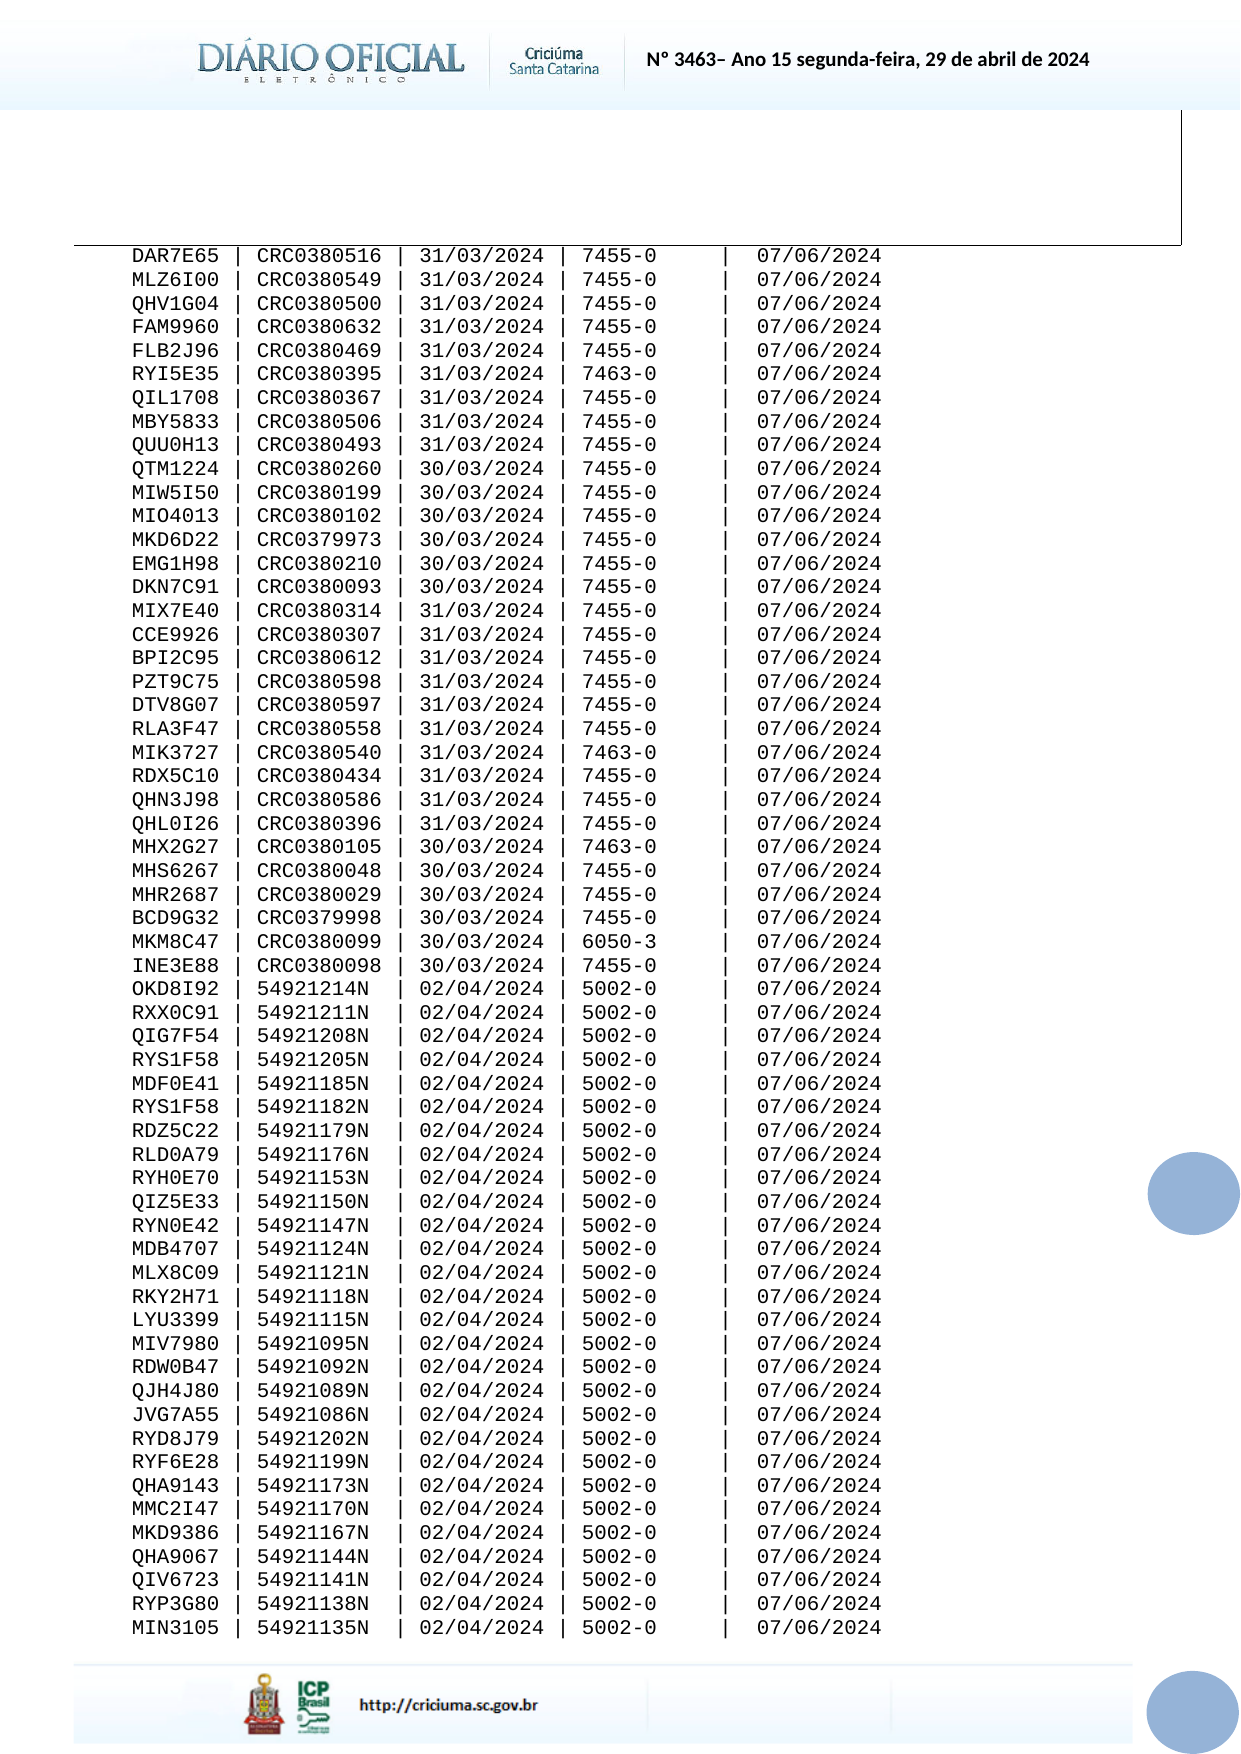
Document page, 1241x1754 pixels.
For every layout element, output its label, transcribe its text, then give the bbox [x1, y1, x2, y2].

text MKD9386 | 54921167N | 02/04/2024 | 5002-0 | 07/06/2024 [44, 1522, 1181, 1546]
text RDW0B47 | 54921092N | 02/04/2024 | 5002-0 | 07/06/2024 [44, 1357, 1181, 1380]
text QIL1708 | CRC0380367 | 31/03/2024 | 7455-0 | 07/06/2024 [44, 387, 1181, 411]
text MKM8C47 | CRC0380099 | 30/03/2024 | 6050-3 | 07/06/2024 [44, 931, 1181, 954]
text MKD6D22 | CRC0379973 | 30/03/2024 | 7455-0 | 07/06/2024 [44, 529, 1181, 553]
text RLD0A79 | 54921176N | 02/04/2024 | 5002-0 | 07/06/2024 [44, 1144, 1181, 1167]
text QHV1G04 | CRC0380500 | 31/03/2024 | 7455-0 | 07/06/2024 [44, 292, 1181, 316]
text MLZ6I00 | CRC0380549 | 31/03/2024 | 7455-0 | 07/06/2024 [44, 269, 1181, 292]
text BPI2C95 | CRC0380612 | 31/03/2024 | 7455-0 | 07/06/2024 [44, 647, 1181, 671]
text QHA9143 | 54921173N | 02/04/2024 | 5002-0 | 07/06/2024 [44, 1475, 1181, 1498]
text JVG7A55 | 54921086N | 02/04/2024 | 5002-0 | 07/06/2024 [44, 1404, 1181, 1427]
text QHL0I26 | CRC0380396 | 31/03/2024 | 7455-0 | 07/06/2024 [44, 813, 1181, 836]
text FLB2J96 | CRC0380469 | 31/03/2024 | 7455-0 | 07/06/2024 [44, 340, 1181, 363]
text INE3E88 | CRC0380098 | 30/03/2024 | 7455-0 | 07/06/2024 [44, 954, 1181, 978]
text DTV8G07 | CRC0380597 | 31/03/2024 | 7455-0 | 07/06/2024 [44, 694, 1181, 718]
text QUU0H13 | CRC0380493 | 31/03/2024 | 7455-0 | 07/06/2024 [44, 434, 1181, 458]
text MDB4707 | 54921124N | 02/04/2024 | 5002-0 | 07/06/2024 [44, 1238, 1181, 1262]
text OKD8I92 | 54921214N | 02/04/2024 | 5002-0 | 07/06/2024 [44, 978, 1181, 1002]
text RYF6E28 | 54921199N | 02/04/2024 | 5002-0 | 07/06/2024 [44, 1451, 1181, 1475]
text MHR2687 | CRC0380029 | 30/03/2024 | 7455-0 | 07/06/2024 [44, 884, 1181, 907]
text MIX7E40 | CRC0380314 | 31/03/2024 | 7455-0 | 07/06/2024 [44, 600, 1181, 623]
text MBY5833 | CRC0380506 | 31/03/2024 | 7455-0 | 07/06/2024 [44, 411, 1181, 434]
text MIN3105 | 54921135N | 02/04/2024 | 5002-0 | 07/06/2024 [44, 1617, 1181, 1640]
text DAR7E65 | CRC0380516 | 31/03/2024 | 7455-0 | 07/06/2024 [44, 245, 1181, 269]
text RDZ5C22 | 54921179N | 02/04/2024 | 5002-0 | 07/06/2024 [44, 1120, 1181, 1144]
text RXX0C91 | 54921211N | 02/04/2024 | 5002-0 | 07/06/2024 [44, 1002, 1181, 1026]
text RDX5C10 | CRC0380434 | 31/03/2024 | 7455-0 | 07/06/2024 [44, 765, 1181, 789]
text QJH4J80 | 54921089N | 02/04/2024 | 5002-0 | 07/06/2024 [44, 1380, 1181, 1404]
text MHX2G27 | CRC0380105 | 30/03/2024 | 7463-0 | 07/06/2024 [44, 836, 1181, 860]
text PZT9C75 | CRC0380598 | 31/03/2024 | 7455-0 | 07/06/2024 [44, 671, 1181, 694]
text MIV7980 | 54921095N | 02/04/2024 | 5002-0 | 07/06/2024 [44, 1333, 1181, 1357]
text RYS1F58 | 54921182N | 02/04/2024 | 5002-0 | 07/06/2024 [44, 1096, 1181, 1120]
text DKN7C91 | CRC0380093 | 30/03/2024 | 7455-0 | 07/06/2024 [44, 576, 1181, 600]
text MIO4013 | CRC0380102 | 30/03/2024 | 7455-0 | 07/06/2024 [44, 505, 1181, 529]
text RLA3F47 | CRC0380558 | 31/03/2024 | 7455-0 | 07/06/2024 [44, 718, 1181, 742]
text RYI5E35 | CRC0380395 | 31/03/2024 | 7463-0 | 07/06/2024 [44, 363, 1181, 387]
text RYD8J79 | 54921202N | 02/04/2024 | 5002-0 | 07/06/2024 [44, 1427, 1181, 1451]
text QHA9067 | 54921144N | 02/04/2024 | 5002-0 | 07/06/2024 [44, 1546, 1181, 1569]
text RYS1F58 | 54921205N | 02/04/2024 | 5002-0 | 07/06/2024 [44, 1049, 1181, 1073]
text CCE9926 | CRC0380307 | 31/03/2024 | 7455-0 | 07/06/2024 [44, 623, 1181, 647]
text QIZ5E33 | 54921150N | 02/04/2024 | 5002-0 | 07/06/2024 [44, 1191, 1153, 1215]
text MIW5I50 | CRC0380199 | 30/03/2024 | 7455-0 | 07/06/2024 [44, 482, 1181, 505]
text QHN3J98 | CRC0380586 | 31/03/2024 | 7455-0 | 07/06/2024 [44, 789, 1181, 813]
text MHS6267 | CRC0380048 | 30/03/2024 | 7455-0 | 07/06/2024 [44, 860, 1181, 884]
text QTM1224 | CRC0380260 | 30/03/2024 | 7455-0 | 07/06/2024 [44, 458, 1181, 482]
text BCD9G32 | CRC0379998 | 30/03/2024 | 7455-0 | 07/06/2024 [44, 907, 1181, 931]
text MMC2I47 | 54921170N | 02/04/2024 | 5002-0 | 07/06/2024 [44, 1498, 1181, 1522]
text RYN0E42 | 54921147N | 02/04/2024 | 5002-0 | 07/06/2024 [44, 1215, 1181, 1238]
text RYP3G80 | 54921138N | 02/04/2024 | 5002-0 | 07/06/2024 [44, 1593, 1181, 1617]
text QIG7F54 | 54921208N | 02/04/2024 | 5002-0 | 07/06/2024 [44, 1026, 1181, 1049]
text FAM9960 | CRC0380632 | 31/03/2024 | 7455-0 | 07/06/2024 [44, 316, 1181, 340]
text LYU3399 | 54921115N | 02/04/2024 | 5002-0 | 07/06/2024 [44, 1309, 1181, 1333]
text RKY2H71 | 54921118N | 02/04/2024 | 5002-0 | 07/06/2024 [44, 1286, 1181, 1309]
text EMG1H98 | CRC0380210 | 30/03/2024 | 7455-0 | 07/06/2024 [44, 553, 1181, 576]
text QIV6723 | 54921141N | 02/04/2024 | 5002-0 | 07/06/2024 [44, 1569, 1181, 1593]
text RYH0E70 | 54921153N | 02/04/2024 | 5002-0 | 07/06/2024 [44, 1167, 1157, 1191]
text MIK3727 | CRC0380540 | 31/03/2024 | 7463-0 | 07/06/2024 [44, 742, 1181, 765]
text MLX8C09 | 54921121N | 02/04/2024 | 5002-0 | 07/06/2024 [44, 1262, 1181, 1286]
text MDF0E41 | 54921185N | 02/04/2024 | 5002-0 | 07/06/2024 [44, 1073, 1181, 1096]
